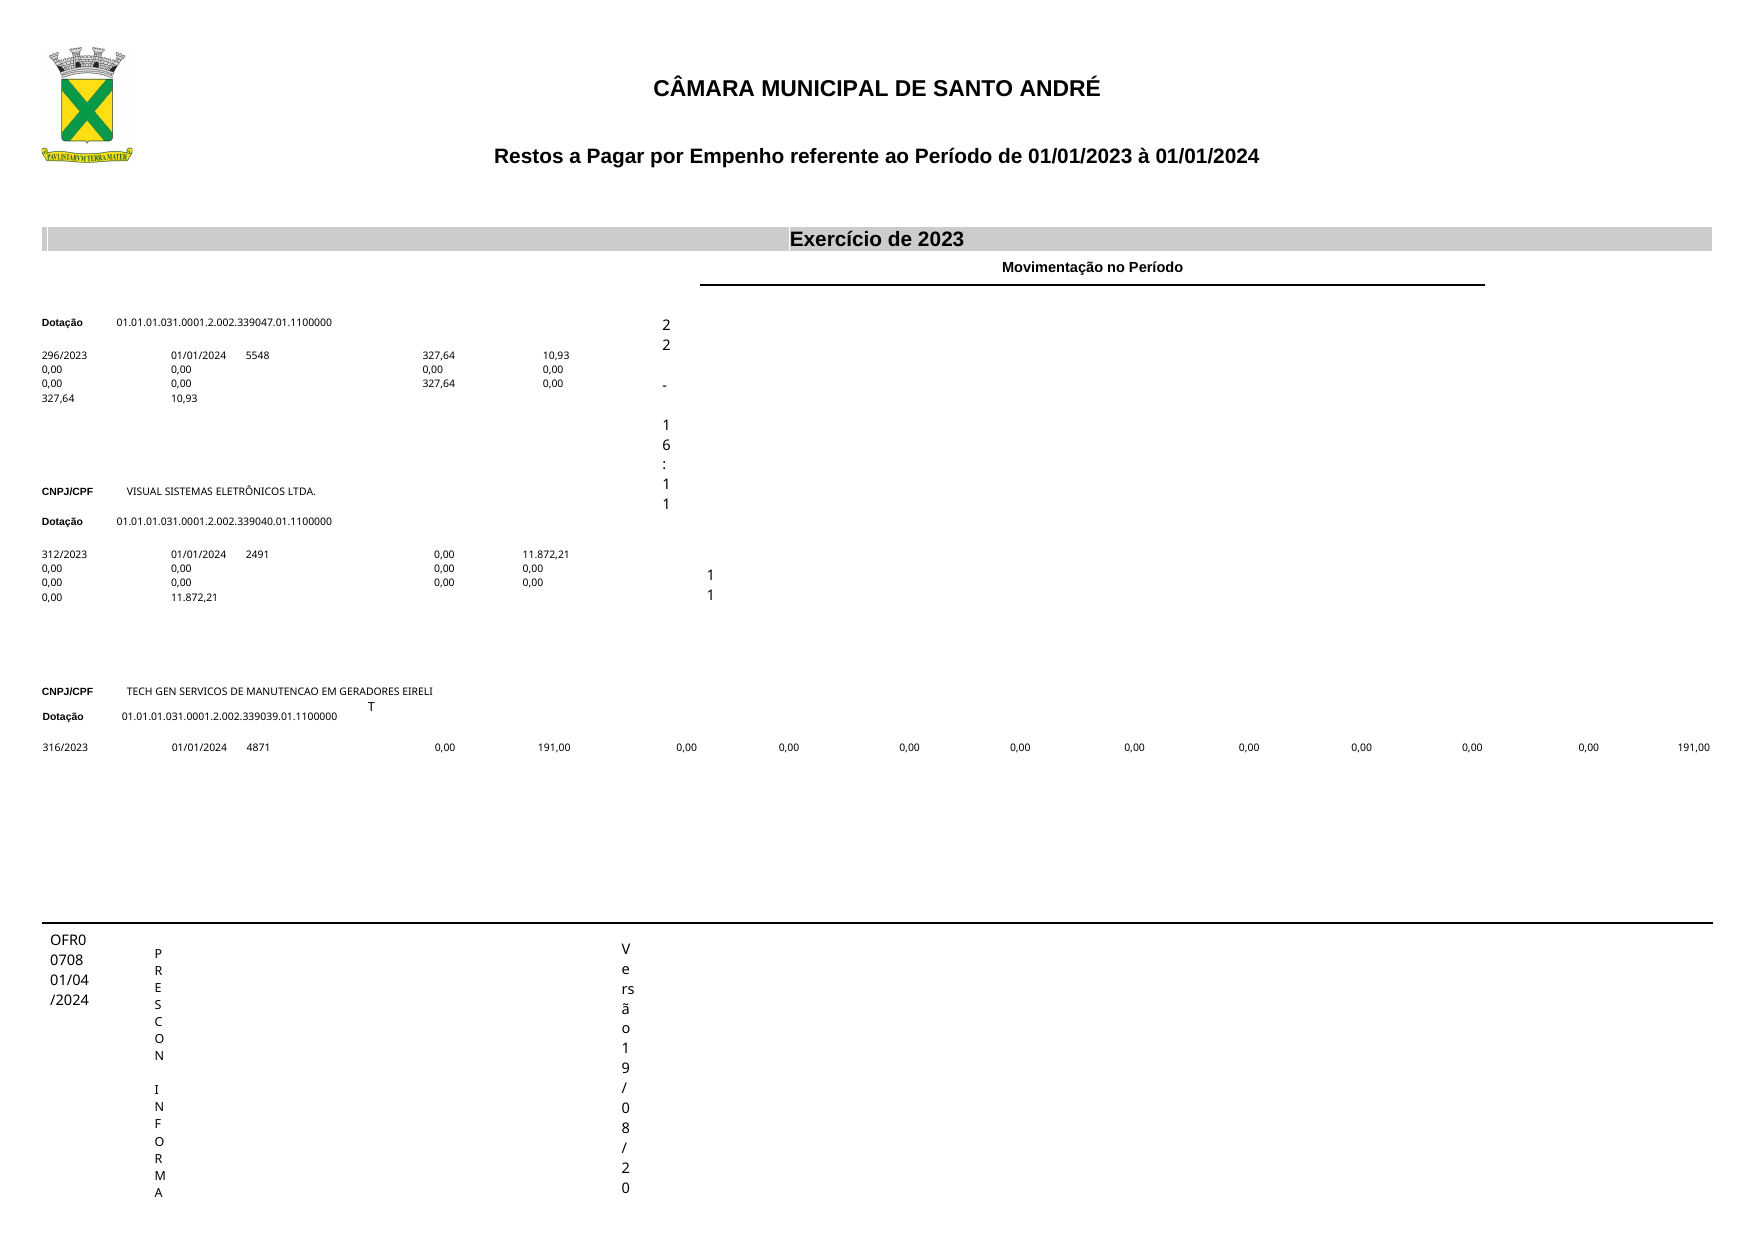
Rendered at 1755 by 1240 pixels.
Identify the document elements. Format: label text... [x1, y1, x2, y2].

table_cell 0,00 [1530, 733, 1638, 754]
table_cell 191,00 [1638, 733, 1712, 754]
text Dotação 01.01.01.031.0001.2.002.339040.01.1100000 [42, 514, 635, 528]
text OFR00708 01/04/2024 [50, 930, 90, 1010]
text Dotação 01.01.01.031.0001.2.002.339047.01.1100000 [42, 315, 635, 329]
table_cell 316/2023 [39, 733, 104, 754]
table_cell 0,00 [1077, 733, 1192, 754]
text CNPJ/CPF TECH GEN SERVICOS DE MANUTENCAO EM GERADORES EIRELI [42, 684, 635, 698]
table_cell 0,00 [1192, 733, 1305, 754]
table_cell 0,00 [623, 733, 738, 754]
table_header Dotação [39, 711, 104, 732]
table_cell 0,00 [849, 733, 965, 754]
table_cell 0,00 [738, 733, 849, 754]
table_cell 0,00 [965, 733, 1077, 754]
table_cell 0,00 [384, 733, 496, 754]
table_cell 191,00 [496, 733, 623, 754]
table_cell 0,00 [1417, 733, 1530, 754]
text Versão 19/08/2022 - 16:11 [621, 939, 635, 1197]
text CNPJ/CPF VISUAL SISTEMAS ELETRÔNICOS LTDA. [42, 485, 635, 499]
table_header [384, 711, 1712, 732]
text 312/2023 01/01/2024 2491 0,00 11.872,21 0,00 0,00 0,00 0,00 0,00 0,00 0,00 0,00 0,00 11.872,21 [42, 547, 635, 604]
table_cell 01/01/2024 4871 [104, 733, 384, 754]
text 296/2023 01/01/2024 5548 327,64 10,93 0,00 0,00 0,00 0,00 0,00 0,00 327,64 0,00 327,64 10,93 [42, 348, 635, 405]
table_header 01.01.01.031.0001.2.002.339039.01.1100000 [104, 711, 384, 732]
table_cell 0,00 [1305, 733, 1417, 754]
